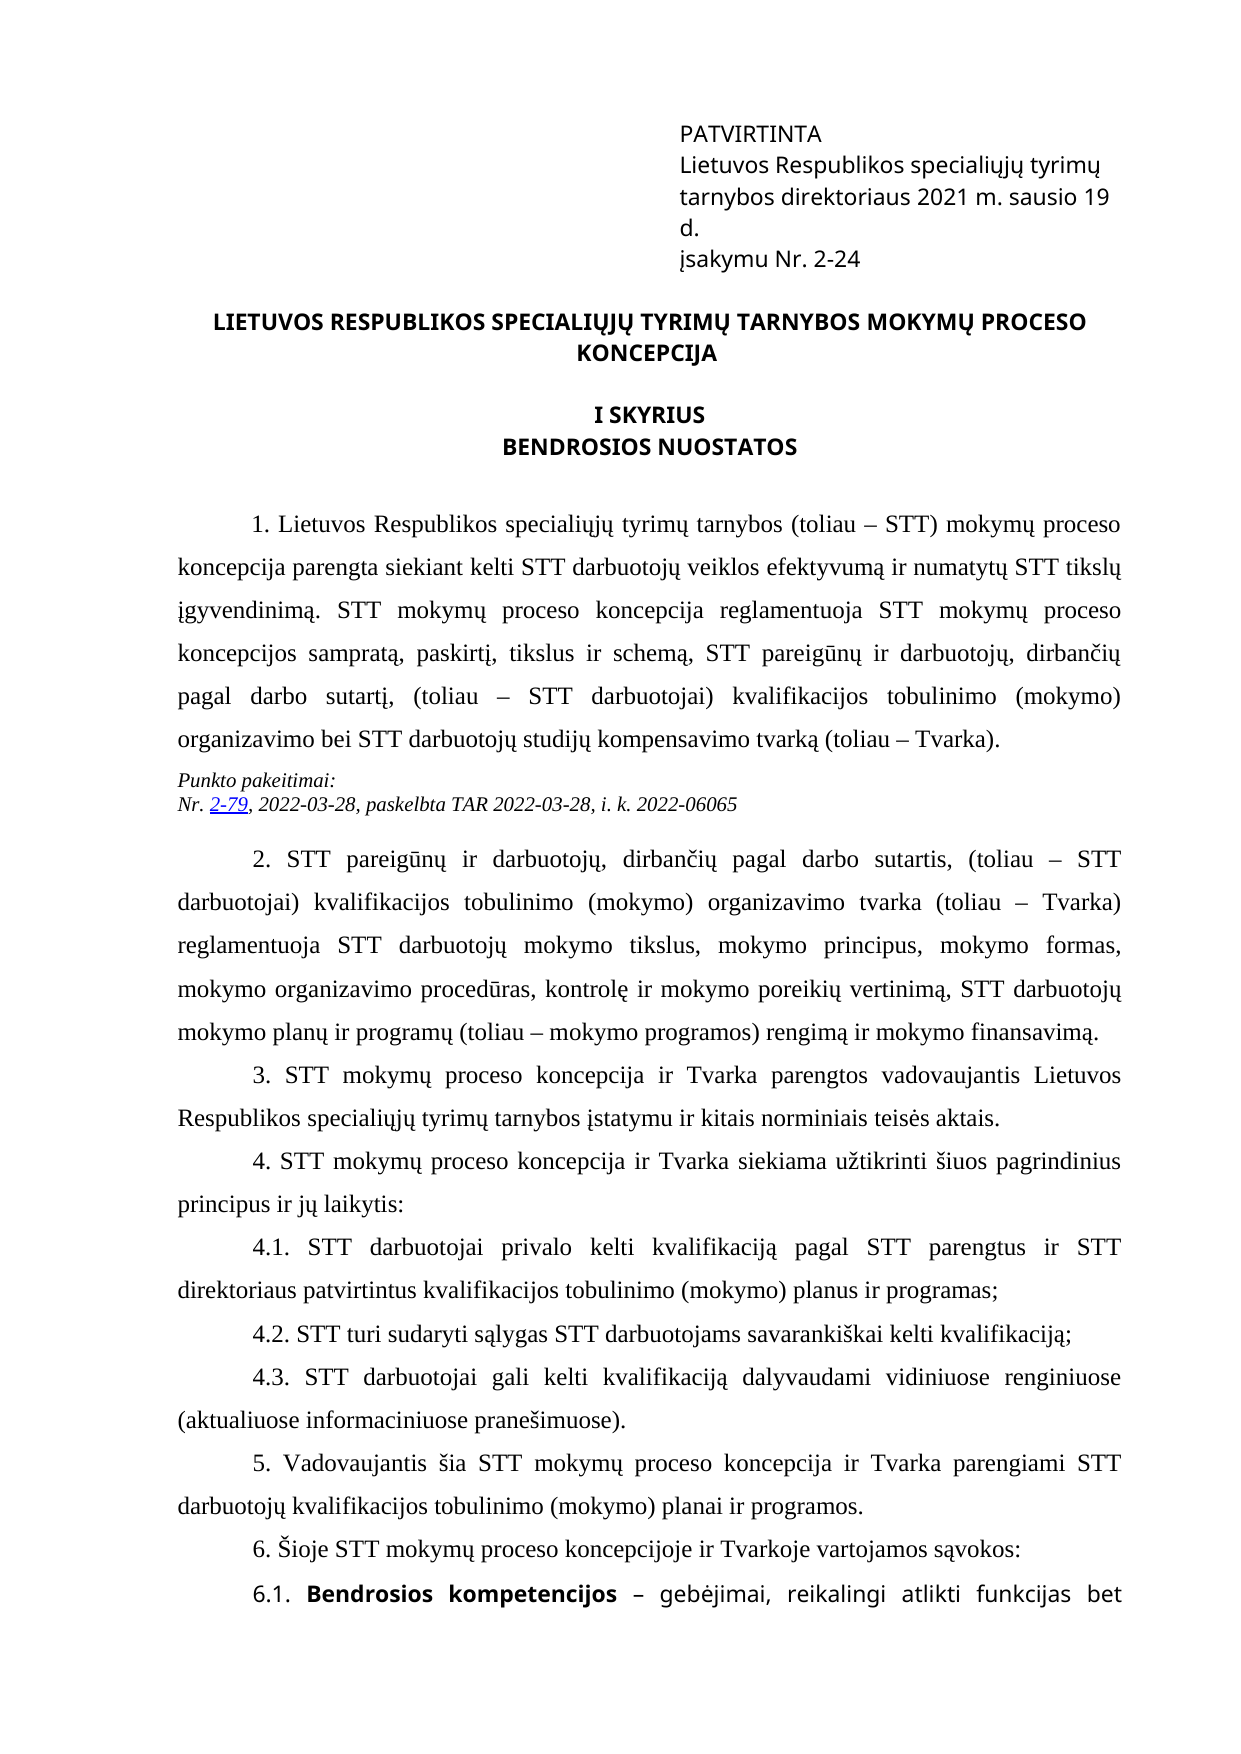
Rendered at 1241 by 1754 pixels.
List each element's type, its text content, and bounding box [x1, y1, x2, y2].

text 4.3. STT darbuotojai gali kelti kvalifikaciją dalyvaudami vidiniuose renginiuose (aktualiuose informaciniuose pranešimuose). [177, 1362, 1122, 1434]
text 4.2. STT turi sudaryti sąlygas STT darbuotojams savarankiškai kelti kvalifikaciją; [177, 1319, 1122, 1347]
text PATVIRTINTA [679, 118, 1122, 149]
text LIETUVOS RESPUBLIKOS SPECIALIŲJŲ TYRIMŲ TARNYBOS MOKYMŲ PROCESO KONCEPCIJA [177, 306, 1122, 368]
text tarnybos direktoriaus 2021 m. sausio 19 d. [679, 181, 1122, 243]
text 3. STT mokymų proceso koncepcija ir Tvarka parengtos vadovaujantis Lietuvos Respublikos specialiųjų tyrimų tarnybos įstatymu ir kitais norminiais teisės aktais. [177, 1060, 1122, 1132]
text 4.1. STT darbuotojai privalo kelti kvalifikaciją pagal STT parengtus ir STT direktoriaus patvirtintus kvalifikacijos tobulinimo (mokymo) planus ir programas; [177, 1232, 1122, 1304]
text I SKYRIUS [177, 399, 1122, 431]
text 4. STT mokymų proceso koncepcija ir Tvarka siekiama užtikrinti šiuos pagrindinius principus ir jų laikytis: [177, 1146, 1122, 1218]
text Nr. 2-79, 2022-03-28, paskelbta TAR 2022-03-28, i. k. 2022-06065 [177, 792, 1122, 816]
text Punkto pakeitimai: [177, 767, 1122, 792]
text 6. Šioje STT mokymų proceso koncepcijoje ir Tvarkoje vartojamos sąvokos: [177, 1534, 1122, 1563]
text 2. STT pareigūnų ir darbuotojų, dirbančių pagal darbo sutartis, (toliau – STT darbuotojai) kvalifikacijos tobulinimo (mokymo) organizavimo tvarka (toliau – Tvarka) reglamentuoja STT darbuotojų mokymo tikslus, mokymo principus, mokymo formas, mokymo organizavimo procedūras, kontrolę ir mokymo poreikių vertinimą, STT darbuotojų mokymo planų ir programų (toliau – mokymo programos) rengimą ir mokymo finansavimą. [177, 844, 1122, 1046]
text įsakymu Nr. 2-24 [679, 243, 1122, 274]
text 6.1. Bendrosios kompetencijos – gebėjimai, reikalingi atlikti funkcijas bet [177, 1577, 1122, 1609]
text 5. Vadovaujantis šia STT mokymų proceso koncepcija ir Tvarka parengiami STT darbuotojų kvalifikacijos tobulinimo (mokymo) planai ir programos. [177, 1448, 1122, 1520]
text Lietuvos Respublikos specialiųjų tyrimų [679, 149, 1122, 181]
text BENDROSIOS NUOSTATOS [177, 431, 1122, 462]
text 1. Lietuvos Respublikos specialiųjų tyrimų tarnybos (toliau – STT) mokymų proceso koncepcija parengta siekiant kelti STT darbuotojų veiklos efektyvumą ir numatytų STT tikslų įgyvendinimą. STT mokymų proceso koncepcija reglamentuoja STT mokymų proceso koncepcijos sampratą, paskirtį, tikslus ir schemą, STT pareigūnų ir darbuotojų, dirbančių pagal darbo sutartį, (toliau – STT darbuotojai) kvalifikacijos tobulinimo (mokymo) organizavimo bei STT darbuotojų studijų kompensavimo tvarką (toliau – Tvarka). [177, 509, 1122, 753]
